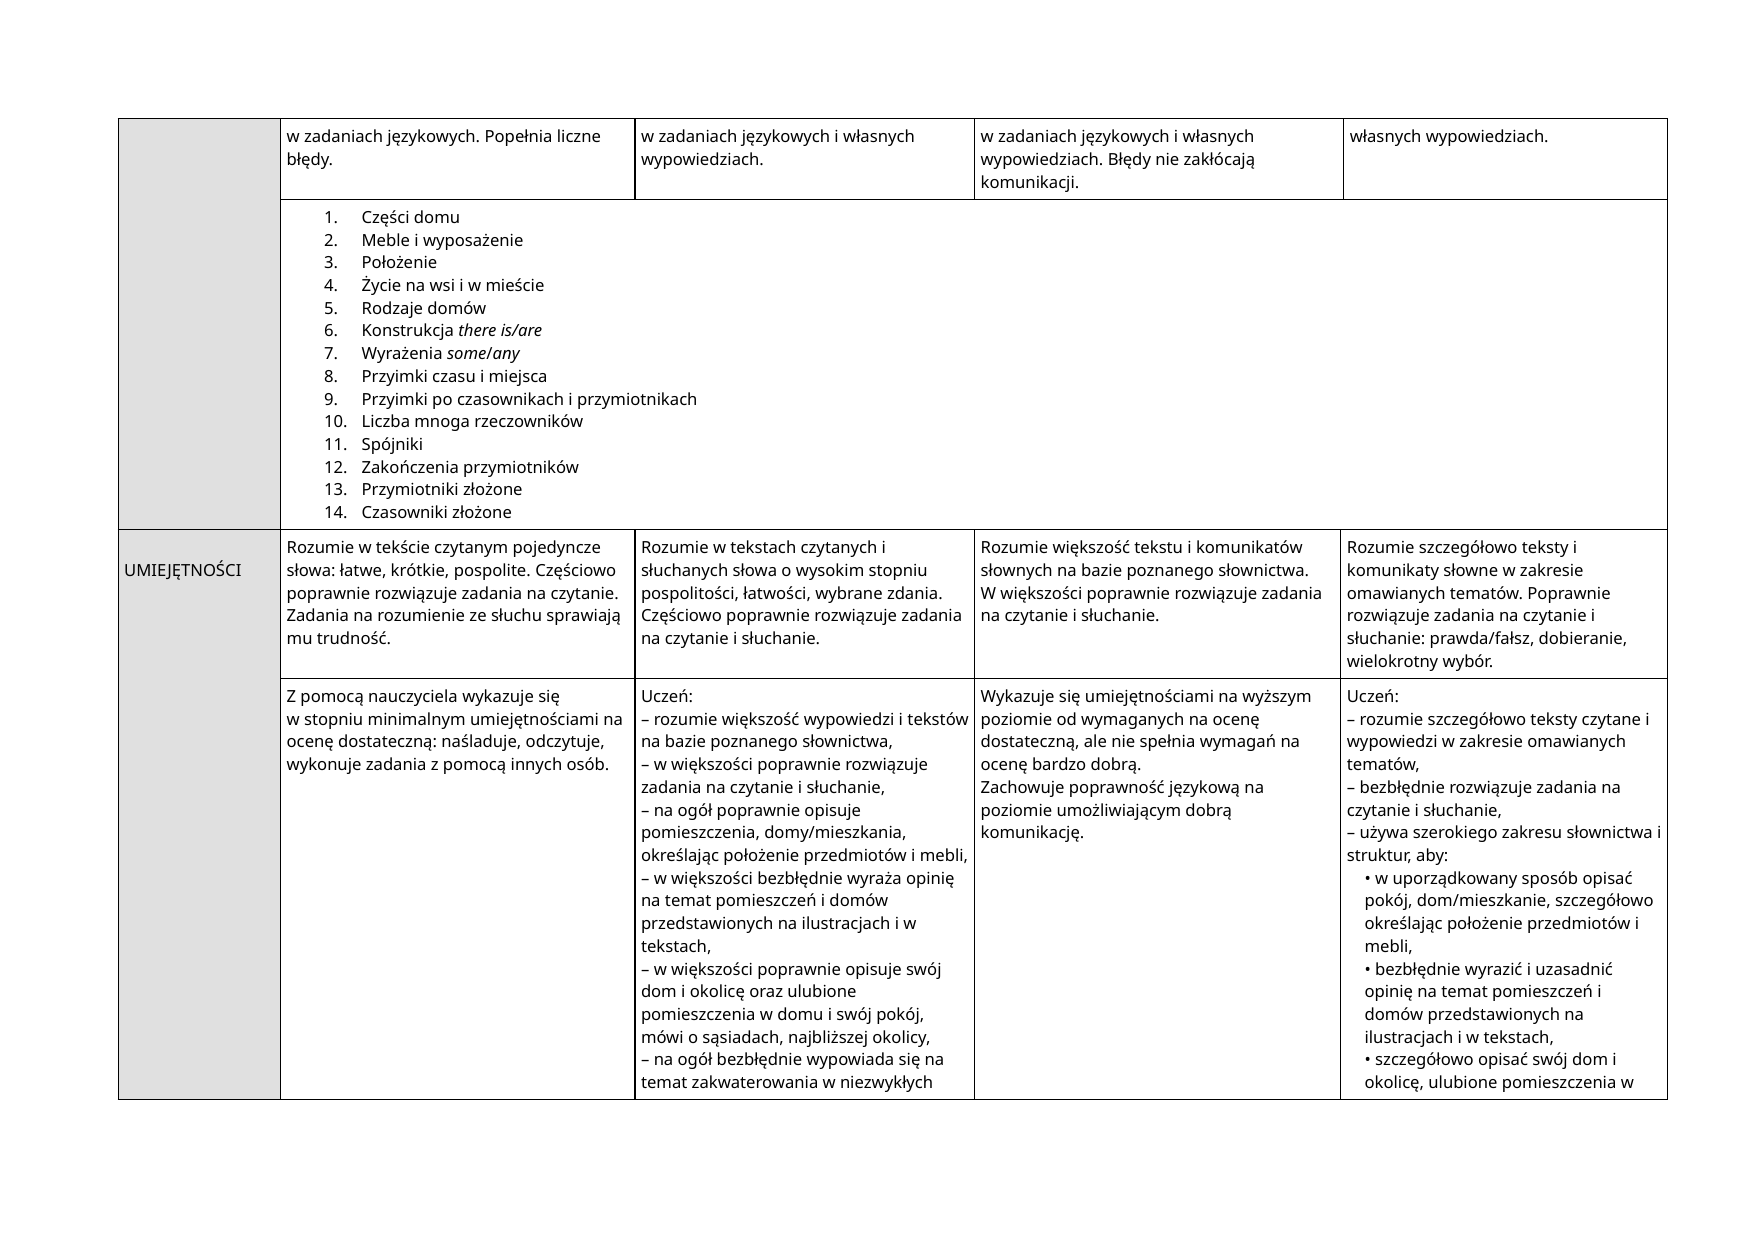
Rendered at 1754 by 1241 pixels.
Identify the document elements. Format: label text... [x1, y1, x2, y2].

table_cell Uczeń: – rozumie szczegółowo teksty czytane i wypowiedzi w zakresie omawianych tematów, – bezbłędnie rozwiązuje zadania na czytanie i słuchanie, – używa szerokiego zakresu słownictwa i struktur, aby: • w uporządkowany sposób opisać pokój, dom/mieszkanie, szczegółowo określając położenie przedmiotów i mebli, • bezbłędnie wyrazić i uzasadnić opinię na temat pomieszczeń i domów przedstawionych na ilustracjach i w tekstach, • szczegółowo opisać swój dom i okolicę, ulubione pomieszczenia w [1341, 679, 1667, 1099]
table_cell Z pomocą nauczyciela wykazuje się w stopniu minimalnym umiejętnościami na ocenę dostateczną: naśladuje, odczytuje, wykonuje zadania z pomocą innych osób. [281, 679, 634, 1099]
table_cell [119, 119, 280, 529]
table_cell własnych wypowiedziach. [1344, 119, 1667, 199]
table_cell w zadaniach językowych i własnych wypowiedziach. [636, 119, 974, 199]
table_cell UMIEJĘTNOŚCI [119, 530, 280, 1099]
table_cell Rozumie większość tekstu i komunikatów słownych na bazie poznanego słownictwa. W większości poprawnie rozwiązuje zadania na czytanie i słuchanie. [975, 530, 1340, 678]
table_cell Wykazuje się umiejętnościami na wyższym poziomie od wymaganych na ocenę dostateczną, ale nie spełnia wymagań na ocenę bardzo dobrą. Zachowuje poprawność językową na poziomie umożliwiającym dobrą komunikację. [975, 679, 1340, 1099]
table_cell w zadaniach językowych i własnych wypowiedziach. Błędy nie zakłócają komunikacji. [975, 119, 1343, 199]
table_cell Części domu Meble i wyposażenie Położenie Życie na wsi i w mieście Rodzaje domów Konstrukcja there is/are Wyrażenia some/any Przyimki czasu i miejsca Przyimki po czasownikach i przymiotnikach Liczba mnoga rzeczowników Spójniki Zakończenia przymiotników Przymiotniki złożone Czasowniki złożone [281, 200, 1667, 529]
table_cell Rozumie szczegółowo teksty i komunikaty słowne w zakresie omawianych tematów. Poprawnie rozwiązuje zadania na czytanie i słuchanie: prawda/fałsz, dobieranie, wielokrotny wybór. [1341, 530, 1667, 678]
table_cell Uczeń: – rozumie większość wypowiedzi i tekstów na bazie poznanego słownictwa, – w większości poprawnie rozwiązuje zadania na czytanie i słuchanie, – na ogół poprawnie opisuje pomieszczenia, domy/mieszkania, określając położenie przedmiotów i mebli, – w większości bezbłędnie wyraża opinię na temat pomieszczeń i domów przedstawionych na ilustracjach i w tekstach, – w większości poprawnie opisuje swój dom i okolicę oraz ulubione pomieszczenia w domu i swój pokój, mówi o sąsiadach, najbliższej okolicy, – na ogół bezbłędnie wypowiada się na temat zakwaterowania w niezwykłych [636, 679, 974, 1099]
table_cell w zadaniach językowych. Popełnia liczne błędy. [281, 119, 634, 199]
table_cell Rozumie w tekstach czytanych i słuchanych słowa o wysokim stopniu pospolitości, łatwości, wybrane zdania. Częściowo poprawnie rozwiązuje zadania na czytanie i słuchanie. [636, 530, 974, 678]
table_cell Rozumie w tekście czytanym pojedyncze słowa: łatwe, krótkie, pospolite. Częściowo poprawnie rozwiązuje zadania na czytanie. Zadania na rozumienie ze słuchu sprawiają mu trudność. [281, 530, 634, 678]
